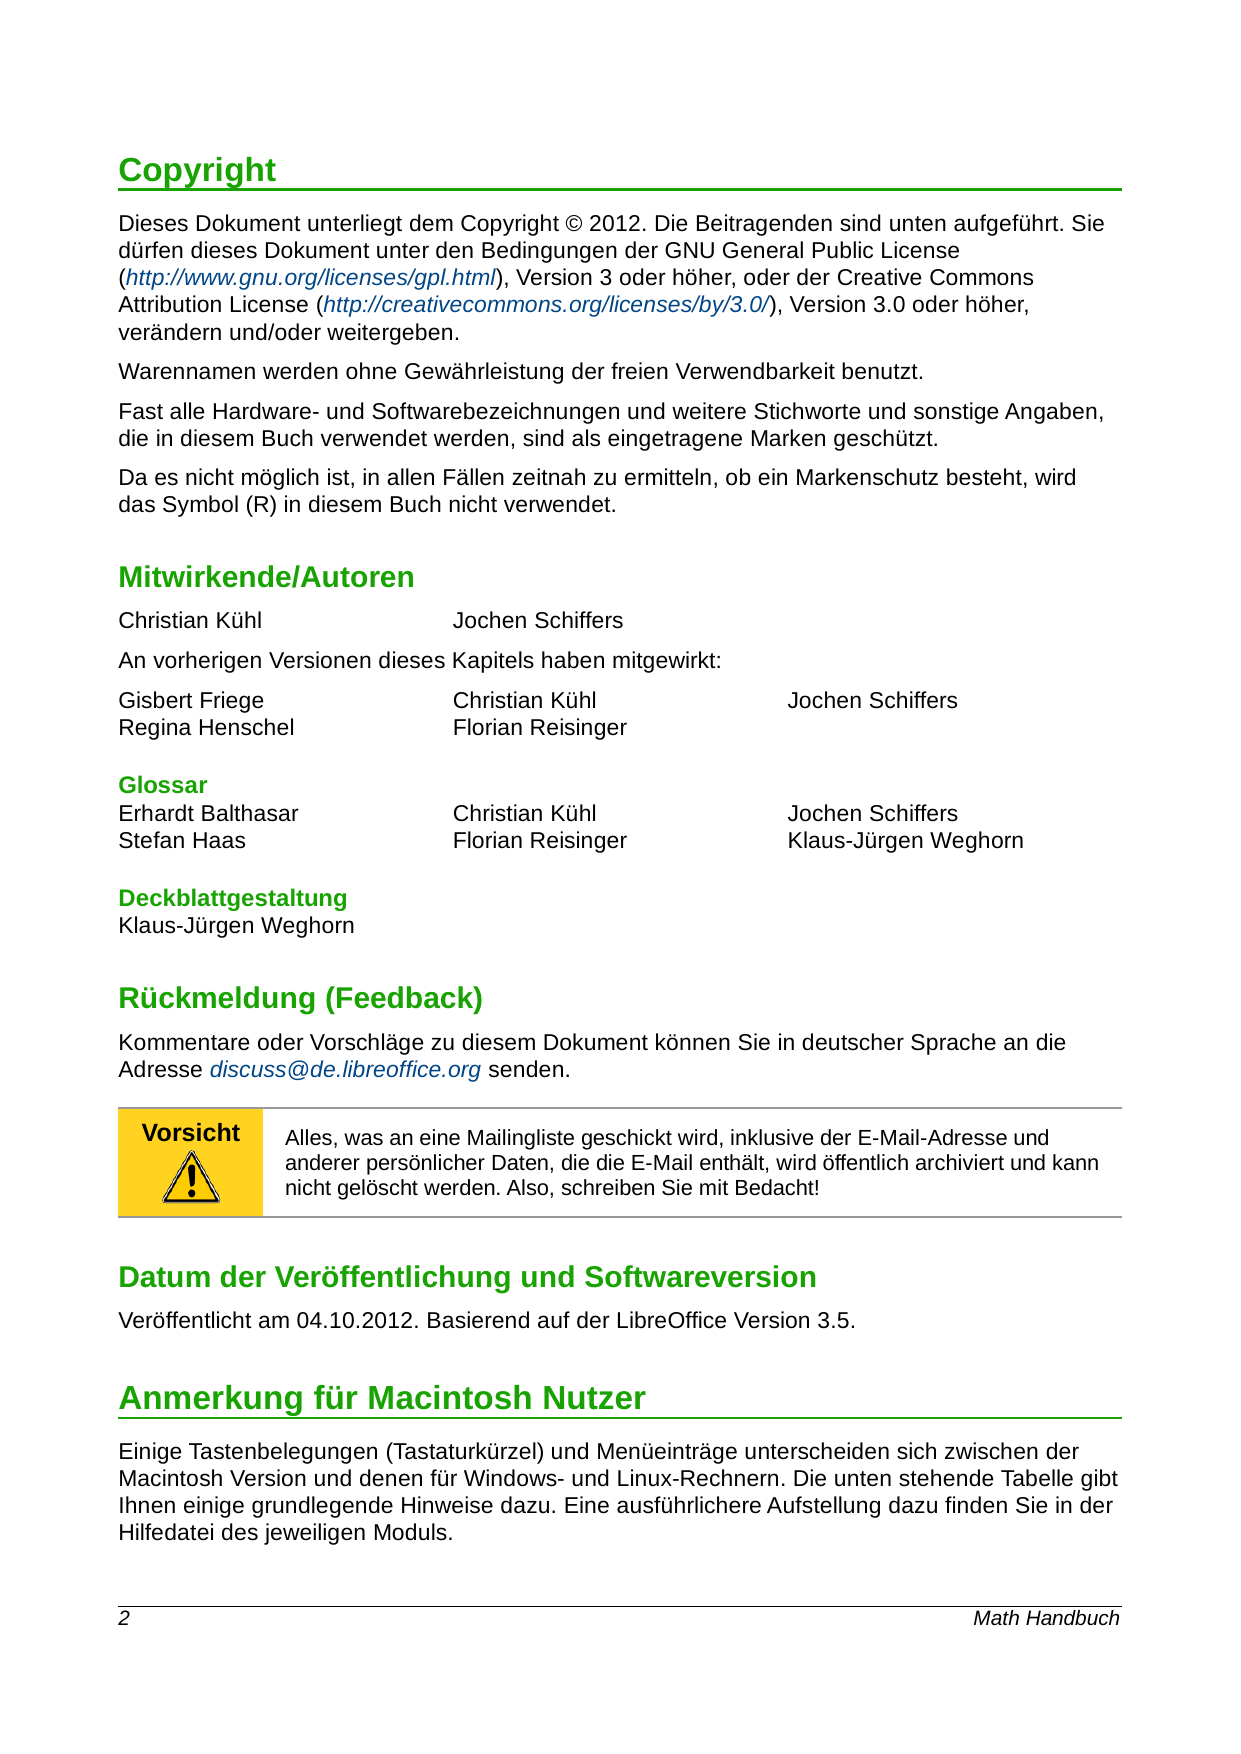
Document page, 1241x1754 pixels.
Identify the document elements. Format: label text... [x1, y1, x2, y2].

text Veröffentlicht am 04.10.2012. Basierend auf der LibreOffice Version 3.5. [118, 1307, 1122, 1334]
table_header [788, 912, 1122, 951]
table_header Gisbert Friege Regina Henschel [118, 686, 453, 753]
table_header Christian Kühl Florian Reisinger [453, 799, 787, 866]
text An vorherigen Versionen dieses Kapitels haben mitgewirkt: [118, 646, 1122, 673]
text Copyright [118, 150, 1122, 188]
text Warennamen werden ohne Gewährleistung der freien Verwendbarkeit benutzt. [118, 357, 1122, 384]
table_header Jochen Schiffers Klaus-Jürgen Weghorn [788, 799, 1122, 866]
table_header [787, 607, 1122, 646]
picture [158, 1147, 224, 1207]
table_header Erhardt Balthasar Stefan Haas [118, 799, 453, 866]
subtitle Glossar [118, 771, 1122, 799]
text Datum der Veröffentlichung und Softwareversion [118, 1259, 1122, 1294]
table_header Vorsicht [118, 1109, 263, 1216]
table_header Christian Kühl Florian Reisinger [453, 686, 787, 753]
table_header Christian Kühl [118, 607, 453, 646]
text Mitwirkende/Autoren [118, 560, 1122, 594]
table_header Alles, was an eine Mailingliste geschickt wird, inklusive der E-Mail-Adresse und anderer persönlicher Daten, die die E-Mail enthält, wird öffentlich archiviert und kann nicht gelöscht werden. Also, schreiben Sie mit Bedacht! [264, 1109, 1122, 1216]
table_header Jochen Schiffers [787, 686, 1122, 753]
text Rückmeldung (Feedback) [118, 981, 1122, 1015]
subtitle Anmerkung für Macintosh Nutzer [118, 1378, 1122, 1417]
text Kommentare oder Vorschläge zu diesem Dokument können Sie in deutscher Sprache an die Adresse discuss@de.libreoffice.org senden. [118, 1028, 1122, 1082]
text Da es nicht möglich ist, in allen Fällen zeitnah zu ermitteln, ob ein Markenschutz besteht, wird das Symbol (R) in diesem Buch nicht verwendet. [118, 464, 1122, 518]
table_header Jochen Schiffers [453, 607, 787, 646]
text Fast alle Hardware- und Softwarebezeichnungen und weitere Stichworte und sonstige Angaben, die in diesem Buch verwendet werden, sind als eingetragene Marken geschützt. [118, 397, 1122, 451]
text Dieses Dokument unterliegt dem Copyright © 2012. Die Beitragenden sind unten aufgeführt. Sie dürfen dieses Dokument unter den Bedingungen der GNU General Public License (http://www.gnu.org/licenses/gpl.html), Version 3 oder höher, oder der Creative Commons Attribution License (http://creativecommons.org/licenses/by/3.0/), Version 3.0 oder höher, verändern und/oder weitergeben. [118, 209, 1122, 345]
table_header [453, 912, 787, 951]
table_header Klaus-Jürgen Weghorn [118, 912, 453, 951]
text Einige Tastenbelegungen (Tastaturkürzel) und Menüeinträge unterscheiden sich zwischen der Macintosh Version und denen für Windows- und Linux-Rechnern. Die unten stehende Tabelle gibt Ihnen einige grundlegende Hinweise dazu. Eine ausführlichere Aufstellung dazu finden Sie in der Hilfedatei des jeweiligen Moduls. [118, 1437, 1122, 1546]
subtitle Deckblattgestaltung [118, 884, 1122, 912]
